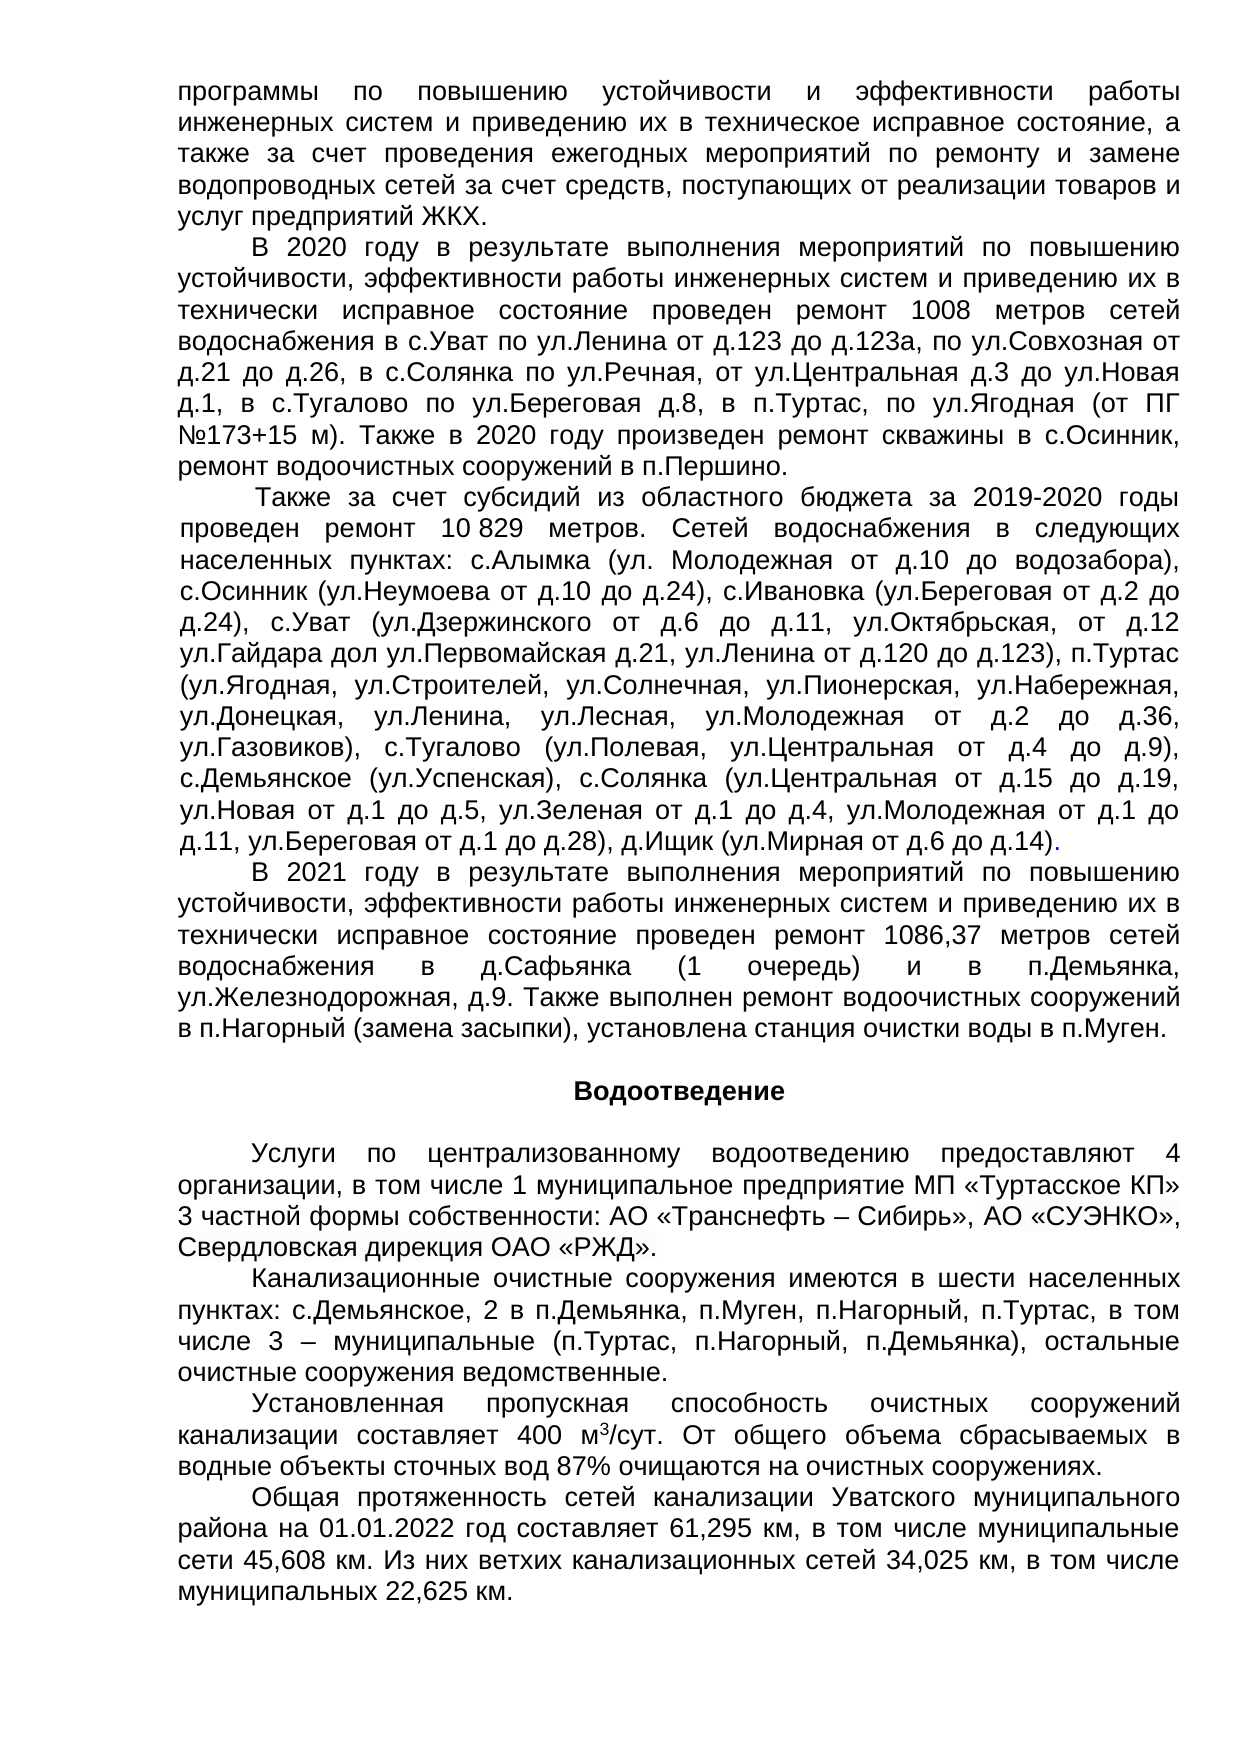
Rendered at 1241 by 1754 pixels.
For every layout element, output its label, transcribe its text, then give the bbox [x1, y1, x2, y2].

text Также за счет субсидий из областного бюджета за 2019-2020 годы проведен ремонт 10 829 метров. Сетей водоснабжения в следующих населенных пунктах: с.Алымка (ул. Молодежная от д.10 до водозабора), с.Осинник (ул.Неумоева от д.10 до д.24), с.Ивановка (ул.Береговая от д.2 до д.24), с.Уват (ул.Дзержинского от д.6 до д.11, ул.Октябрьская, от д.12 ул.Гайдара дол ул.Первомайская д.21, ул.Ленина от д.120 до д.123), п.Туртас (ул.Ягодная, ул.Строителей, ул.Солнечная, ул.Пионерская, ул.Набережная, ул.Донецкая, ул.Ленина, ул.Лесная, ул.Молодежная от д.2 до д.36, ул.Газовиков), с.Тугалово (ул.Полевая, ул.Центральная от д.4 до д.9), с.Демьянское (ул.Успенская), с.Солянка (ул.Центральная от д.15 до д.19, ул.Новая от д.1 до д.5, ул.Зеленая от д.1 до д.4, ул.Молодежная от д.1 до д.11, ул.Береговая от д.1 до д.28), д.Ищик (ул.Мирная от д.6 до д.14). [179, 481, 1180, 856]
text В 2021 году в результате выполнения мероприятий по повышению устойчивости, эффективности работы инженерных систем и приведению их в технически исправное состояние проведен ремонт 1086,37 метров сетей водоснабжения в д.Сафьянка (1 очередь) и в п.Демьянка, ул.Железнодорожная, д.9. Также выполнен ремонт водоочистных сооружений в п.Нагорный (замена засыпки), установлена станция очистки воды в п.Муген. [177, 856, 1181, 1044]
text Канализационные очистные сооружения имеются в шести населенных пунктах: с.Демьянское, 2 в п.Демьянка, п.Муген, п.Нагорный, п.Туртас, в том числе 3 – муниципальные (п.Туртас, п.Нагорный, п.Демьянка), остальные очистные сооружения ведомственные. [177, 1262, 1181, 1387]
text Установленная пропускная способность очистных сооружений канализации составляет 400 м3/сут. От общего объема сбрасываемых в водные объекты сточных вод 87% очищаются на очистных сооружениях. [177, 1387, 1181, 1481]
text В 2020 году в результате выполнения мероприятий по повышению устойчивости, эффективности работы инженерных систем и приведению их в технически исправное состояние проведен ремонт 1008 метров сетей водоснабжения в с.Уват по ул.Ленина от д.123 до д.123а, по ул.Совхозная от д.21 до д.26, в с.Солянка по ул.Речная, от ул.Центральная д.3 до ул.Новая д.1, в с.Тугалово по ул.Береговая д.8, в п.Туртас, по ул.Ягодная (от ПГ №173+15 м). Также в 2020 году произведен ремонт скважины в с.Осинник, ремонт водоочистных сооружений в п.Першино. [177, 231, 1181, 481]
text Услуги по централизованному водоотведению предоставляют 4 организации, в том числе 1 муниципальное предприятие МП «Туртасское КП» 3 частной формы собственности: АО «Транснефть – Сибирь», АО «СУЭНКО», Свердловская дирекция ОАО «РЖД». [177, 1137, 1181, 1262]
text Общая протяженность сетей канализации Уватского муниципального района на 01.01.2022 год составляет 61,295 км, в том числе муниципальные сети 45,608 км. Из них ветхих канализационных сетей 34,025 км, в том числе муниципальных 22,625 км. [177, 1481, 1181, 1606]
text Водоотведение [177, 1075, 1181, 1106]
text программы по повышению устойчивости и эффективности работы инженерных систем и приведению их в техническое исправное состояние, а также за счет проведения ежегодных мероприятий по ремонту и замене водопроводных сетей за счет средств, поступающих от реализации товаров и услуг предприятий ЖКХ. [177, 75, 1181, 231]
